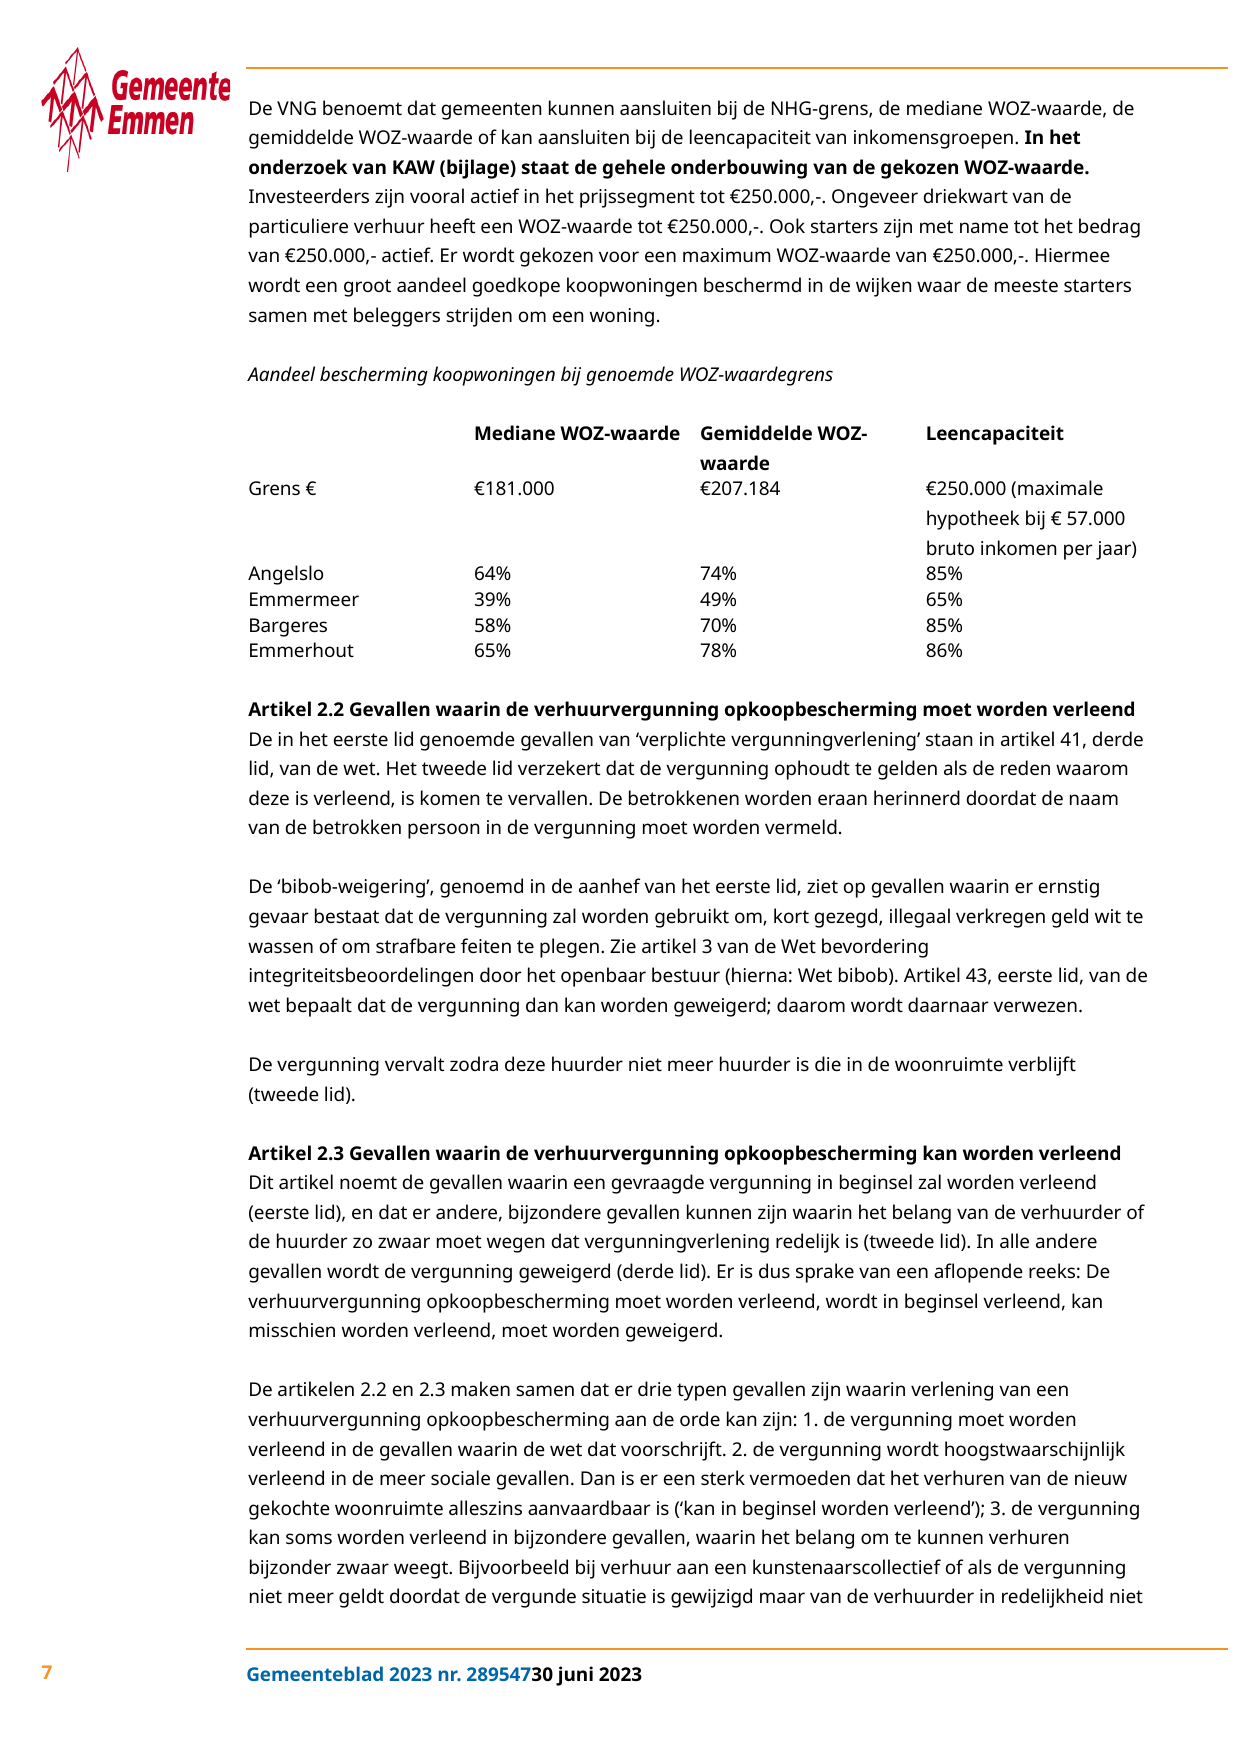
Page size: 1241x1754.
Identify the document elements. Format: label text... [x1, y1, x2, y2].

table_header Leencapaciteit [926, 420, 1152, 476]
table_cell 85% [926, 612, 1152, 638]
table_cell Bargeres [248, 612, 474, 638]
table_cell 49% [700, 586, 926, 612]
text De ‘bibob-weigering’, genoemd in de aanhef van het eerste lid, ziet op gevallen waarin er ernstig gevaar bestaat dat de vergunning zal worden gebruikt om, kort gezegd, illegaal verkregen geld wit te wassen of om strafbare feiten te plegen. Zie artikel 3 van de Wet bevordering integriteitsbeoordelingen door het openbaar bestuur (hierna: Wet bibob). Artikel 43, eerste lid, van de wet bepaalt dat de vergunning dan kan worden geweigerd; daarom wordt daarnaar verwezen. [248, 874, 1152, 1018]
table_cell 39% [474, 586, 700, 612]
table_cell 64% [474, 561, 700, 586]
text Aandeel bescherming koopwoningen bij genoemde WOZ-waardegrens [248, 361, 1152, 387]
table_cell Emmermeer [248, 586, 474, 612]
table_cell 65% [474, 638, 700, 663]
table_header Mediane WOZ-waarde [474, 420, 700, 476]
table_cell 58% [474, 612, 700, 638]
table_cell 70% [700, 612, 926, 638]
table_cell 86% [926, 638, 1152, 663]
table_header Gemiddelde WOZ-waarde [700, 420, 926, 476]
table_cell 85% [926, 561, 1152, 586]
table_cell Angelslo [248, 561, 474, 586]
table_cell €181.000 [474, 476, 700, 561]
table_cell €207.184 [700, 476, 926, 561]
text De vergunning vervalt zodra deze huurder niet meer huurder is die in de woonruimte verblijft (tweede lid). [248, 1051, 1152, 1107]
text Artikel 2.2 Gevallen waarin de verhuurvergunning opkoopbescherming moet worden verleend [248, 696, 1152, 722]
table_cell 74% [700, 561, 926, 586]
text Artikel 2.3 Gevallen waarin de verhuurvergunning opkoopbescherming kan worden verleend [248, 1140, 1152, 1166]
table_cell Emmerhout [248, 638, 474, 663]
text Dit artikel noemt de gevallen waarin een gevraagde vergunning in beginsel zal worden verleend (eerste lid), en dat er andere, bijzondere gevallen kunnen zijn waarin het belang van de verhuurder of de huurder zo zwaar moet wegen dat vergunningverlening redelijk is (tweede lid). In alle andere gevallen wordt de vergunning geweigerd (derde lid). Er is dus sprake van een aflopende reeks: De verhuurvergunning opkoopbescherming moet worden verleend, wordt in beginsel verleend, kan misschien worden verleend, moet worden geweigerd. [248, 1169, 1152, 1343]
table_cell Grens € [248, 476, 474, 561]
picture [41, 47, 231, 172]
table_header [248, 420, 474, 476]
table_cell 78% [700, 638, 926, 663]
table_cell 65% [926, 586, 1152, 612]
text De in het eerste lid genoemde gevallen van ‘verplichte vergunningverlening’ staan in artikel 41, derde lid, van de wet. Het tweede lid verzekert dat de vergunning ophoudt te gelden als de reden waarom deze is verleend, is komen te vervallen. De betrokkenen worden eraan herinnerd doordat de naam van de betrokken persoon in de vergunning moet worden vermeld. [248, 726, 1152, 840]
text De artikelen 2.2 en 2.3 maken samen dat er drie typen gevallen zijn waarin verlening van een verhuurvergunning opkoopbescherming aan de orde kan zijn: 1. de vergunning moet worden verleend in de gevallen waarin de wet dat voorschrijft. 2. de vergunning wordt hoogstwaarschijnlijk verleend in de meer sociale gevallen. Dan is er een sterk vermoeden dat het verhuren van de nieuw gekochte woonruimte alleszins aanvaardbaar is (‘kan in beginsel worden verleend’); 3. de vergunning kan soms worden verleend in bijzondere gevallen, waarin het belang om te kunnen verhuren bijzonder zwaar weegt. Bijvoorbeeld bij verhuur aan een kunstenaarscollectief of als de vergunning niet meer geldt doordat de vergunde situatie is gewijzigd maar van de verhuurder in redelijkheid niet [248, 1377, 1152, 1609]
text De VNG benoemt dat gemeenten kunnen aansluiten bij de NHG-grens, de mediane WOZ-waarde, de gemiddelde WOZ-waarde of kan aansluiten bij de leencapaciteit van inkomensgroepen. In het onderzoek van KAW (bijlage) staat de gehele onderbouwing van de gekozen WOZ-waarde. Investeerders zijn vooral actief in het prijssegment tot €250.000,-. Ongeveer driekwart van de particuliere verhuur heeft een WOZ-waarde tot €250.000,-. Ook starters zijn met name tot het bedrag van €250.000,- actief. Er wordt gekozen voor een maximum WOZ-waarde van €250.000,-. Hiermee wordt een groot aandeel goedkope koopwoningen beschermd in de wijken waar de meeste starters samen met beleggers strijden om een woning. [248, 95, 1152, 328]
table_cell €250.000 (maximale hypotheek bij € 57.000 bruto inkomen per jaar) [926, 476, 1152, 561]
